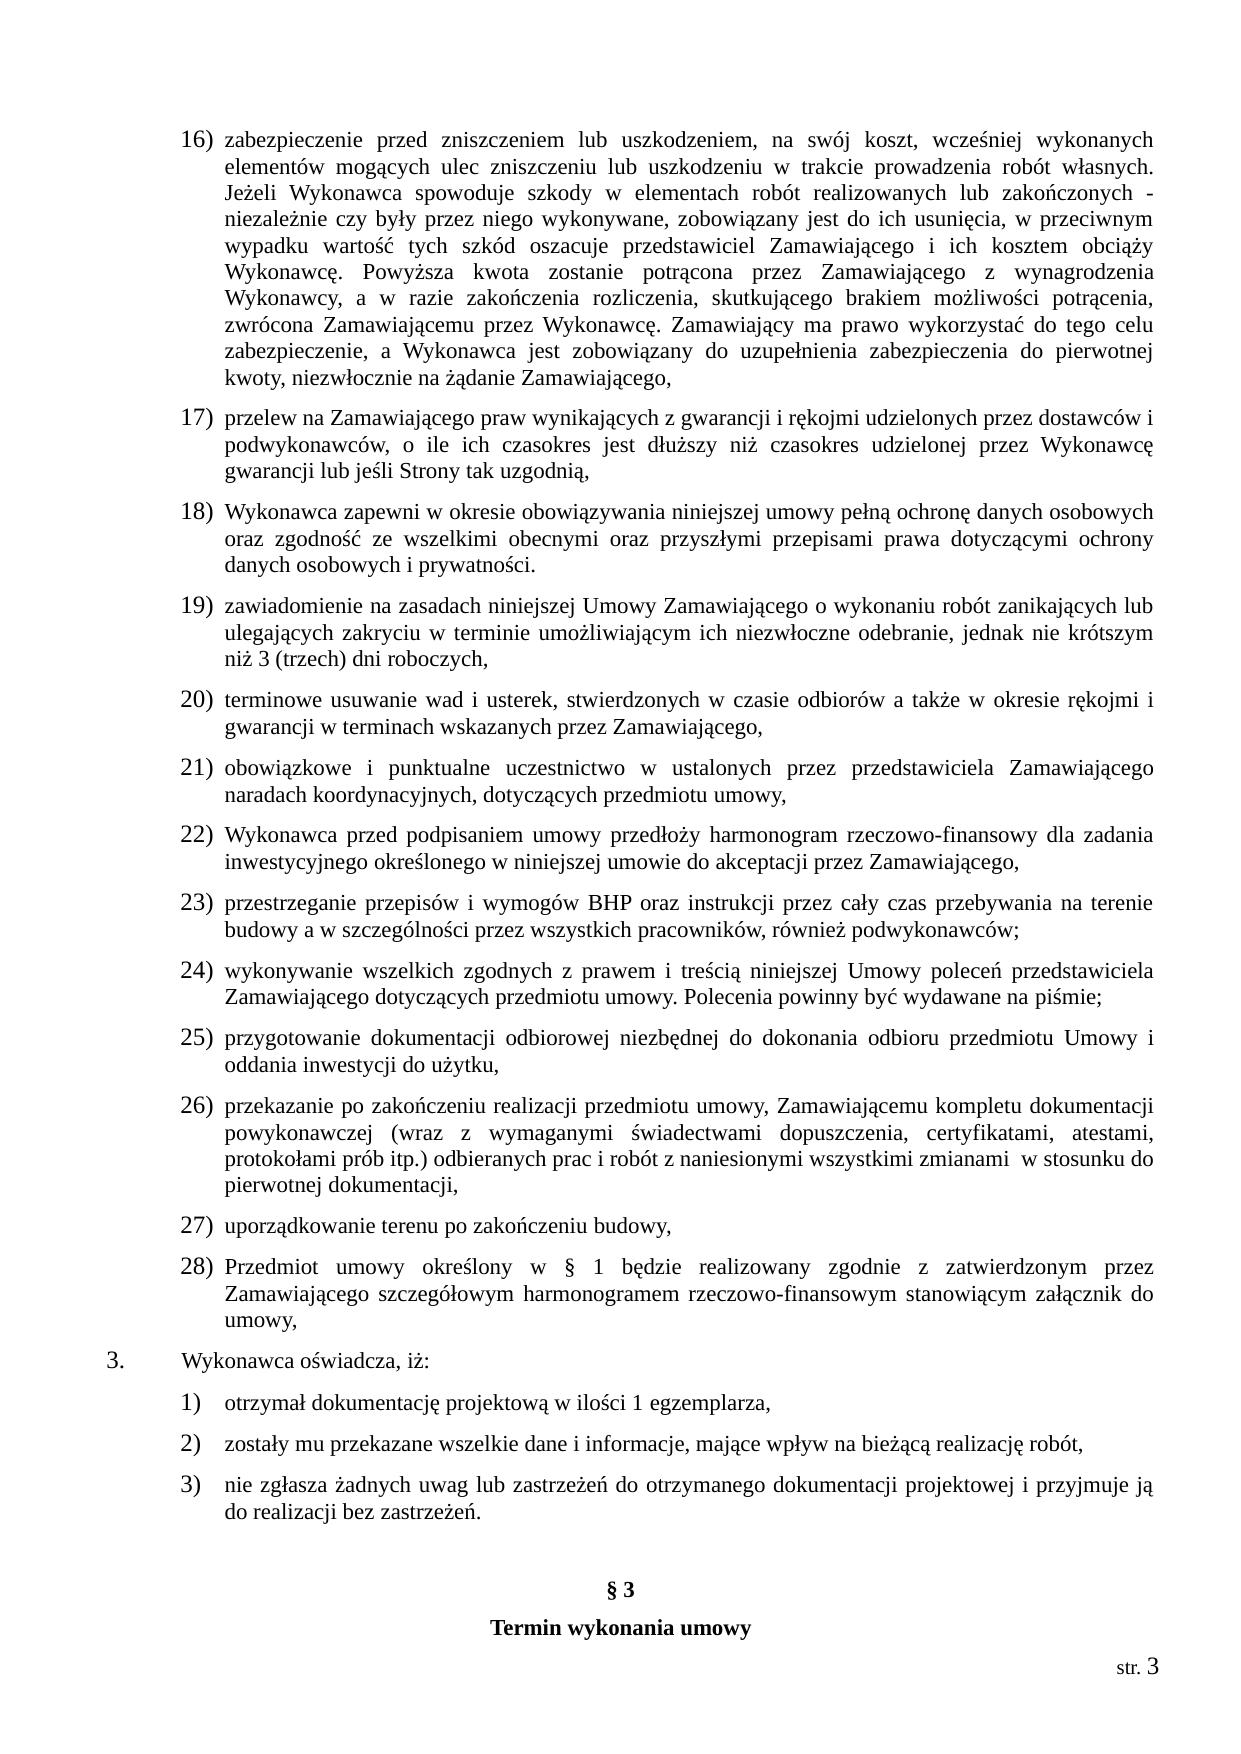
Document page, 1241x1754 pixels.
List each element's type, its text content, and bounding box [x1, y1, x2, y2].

list nie zgłasza żadnych uwag lub zastrzeżeń do otrzymanego dokumentacji projektowej i przyjmuje ją do realizacji bez zastrzeżeń. [180, 1469, 1155, 1524]
list Wykonawca zapewni w okresie obowiązywania niniejszej umowy pełną ochronę danych osobowych oraz zgodność ze wszelkimi obecnymi oraz przyszłymi przepisami prawa dotyczącymi ochrony danych osobowych i prywatności. [180, 496, 1155, 578]
list uporządkowanie terenu po zakończeniu budowy, [180, 1210, 1155, 1239]
list przekazanie po zakończeniu realizacji przedmiotu umowy, Zamawiającemu kompletu dokumentacji powykonawczej (wraz z wymaganymi świadectwami dopuszczenia, certyfikatami, atestami, protokołami prób itp.) odbieranych prac i robót z naniesionymi wszystkimi zmianami w stosunku do pierwotnej dokumentacji, [180, 1090, 1155, 1198]
list przelew na Zamawiającego praw wynikających z gwarancji i rękojmi udzielonych przez dostawców i podwykonawców, o ile ich czasokres jest dłuższy niż czasokres udzielonej przez Wykonawcę gwarancji lub jeśli Strony tak uzgodnią, [180, 402, 1155, 484]
subtitle § 3 [106, 1576, 1134, 1602]
list wykonywanie wszelkich zgodnych z prawem i treścią niniejszej Umowy poleceń przedstawiciela Zamawiającego dotyczących przedmiotu umowy. Polecenia powinny być wydawane na piśmie; [180, 955, 1155, 1010]
list Wykonawca oświadcza, iż: [106, 1345, 1002, 1374]
list zawiadomienie na zasadach niniejszej Umowy Zamawiającego o wykonaniu robót zanikających lub ulegających zakryciu w terminie umożliwiającym ich niezwłoczne odebranie, jednak nie krótszym niż 3 (trzech) dni roboczych, [180, 590, 1155, 672]
text Termin wykonania umowy [106, 1614, 1135, 1641]
list zostały mu przekazane wszelkie dane i informacje, mające wpływ na bieżącą realizację robót, [180, 1428, 1155, 1457]
list przygotowanie dokumentacji odbiorowej niezbędnej do dokonania odbioru przedmiotu Umowy i oddania inwestycji do użytku, [180, 1022, 1155, 1077]
list Przedmiot umowy określony w § 1 będzie realizowany zgodnie z zatwierdzonym przez Zamawiającego szczegółowym harmonogramem rzeczowo-finansowym stanowiącym załącznik do umowy, [180, 1251, 1155, 1333]
list otrzymał dokumentację projektową w ilości 1 egzemplarza, [180, 1387, 1159, 1415]
list Wykonawca przed podpisaniem umowy przedłoży harmonogram rzeczowo-finansowy dla zadania inwestycyjnego określonego w niniejszej umowie do akceptacji przez Zamawiającego, [180, 819, 1155, 874]
list zabezpieczenie przed zniszczeniem lub uszkodzeniem, na swój koszt, wcześniej wykonanych elementów mogących ulec zniszczeniu lub uszkodzeniu w trakcie prowadzenia robót własnych. Jeżeli Wykonawca spowoduje szkody w elementach robót realizowanych lub zakończonych - niezależnie czy były przez niego wykonywane, zobowiązany jest do ich usunięcia, w przeciwnym wypadku wartość tych szkód oszacuje przedstawiciel Zamawiającego i ich kosztem obciąży Wykonawcę. Powyższa kwota zostanie potrącona przez Zamawiającego z wynagrodzenia Wykonawcy, a w razie zakończenia rozliczenia, skutkującego brakiem możliwości potrącenia, zwrócona Zamawiającemu przez Wykonawcę. Zamawiający ma prawo wykorzystać do tego celu zabezpieczenie, a Wykonawca jest zobowiązany do uzupełnienia zabezpieczenia do pierwotnej kwoty, niezwłocznie na żądanie Zamawiającego, [180, 124, 1155, 390]
list obowiązkowe i punktualne uczestnictwo w ustalonych przez przedstawiciela Zamawiającego naradach koordynacyjnych, dotyczących przedmiotu umowy, [180, 752, 1155, 807]
list terminowe usuwanie wad i usterek, stwierdzonych w czasie odbiorów a także w okresie rękojmi i gwarancji w terminach wskazanych przez Zamawiającego, [180, 684, 1155, 739]
list przestrzeganie przepisów i wymogów BHP oraz instrukcji przez cały czas przebywania na terenie budowy a w szczególności przez wszystkich pracowników, również podwykonawców; [180, 887, 1155, 942]
